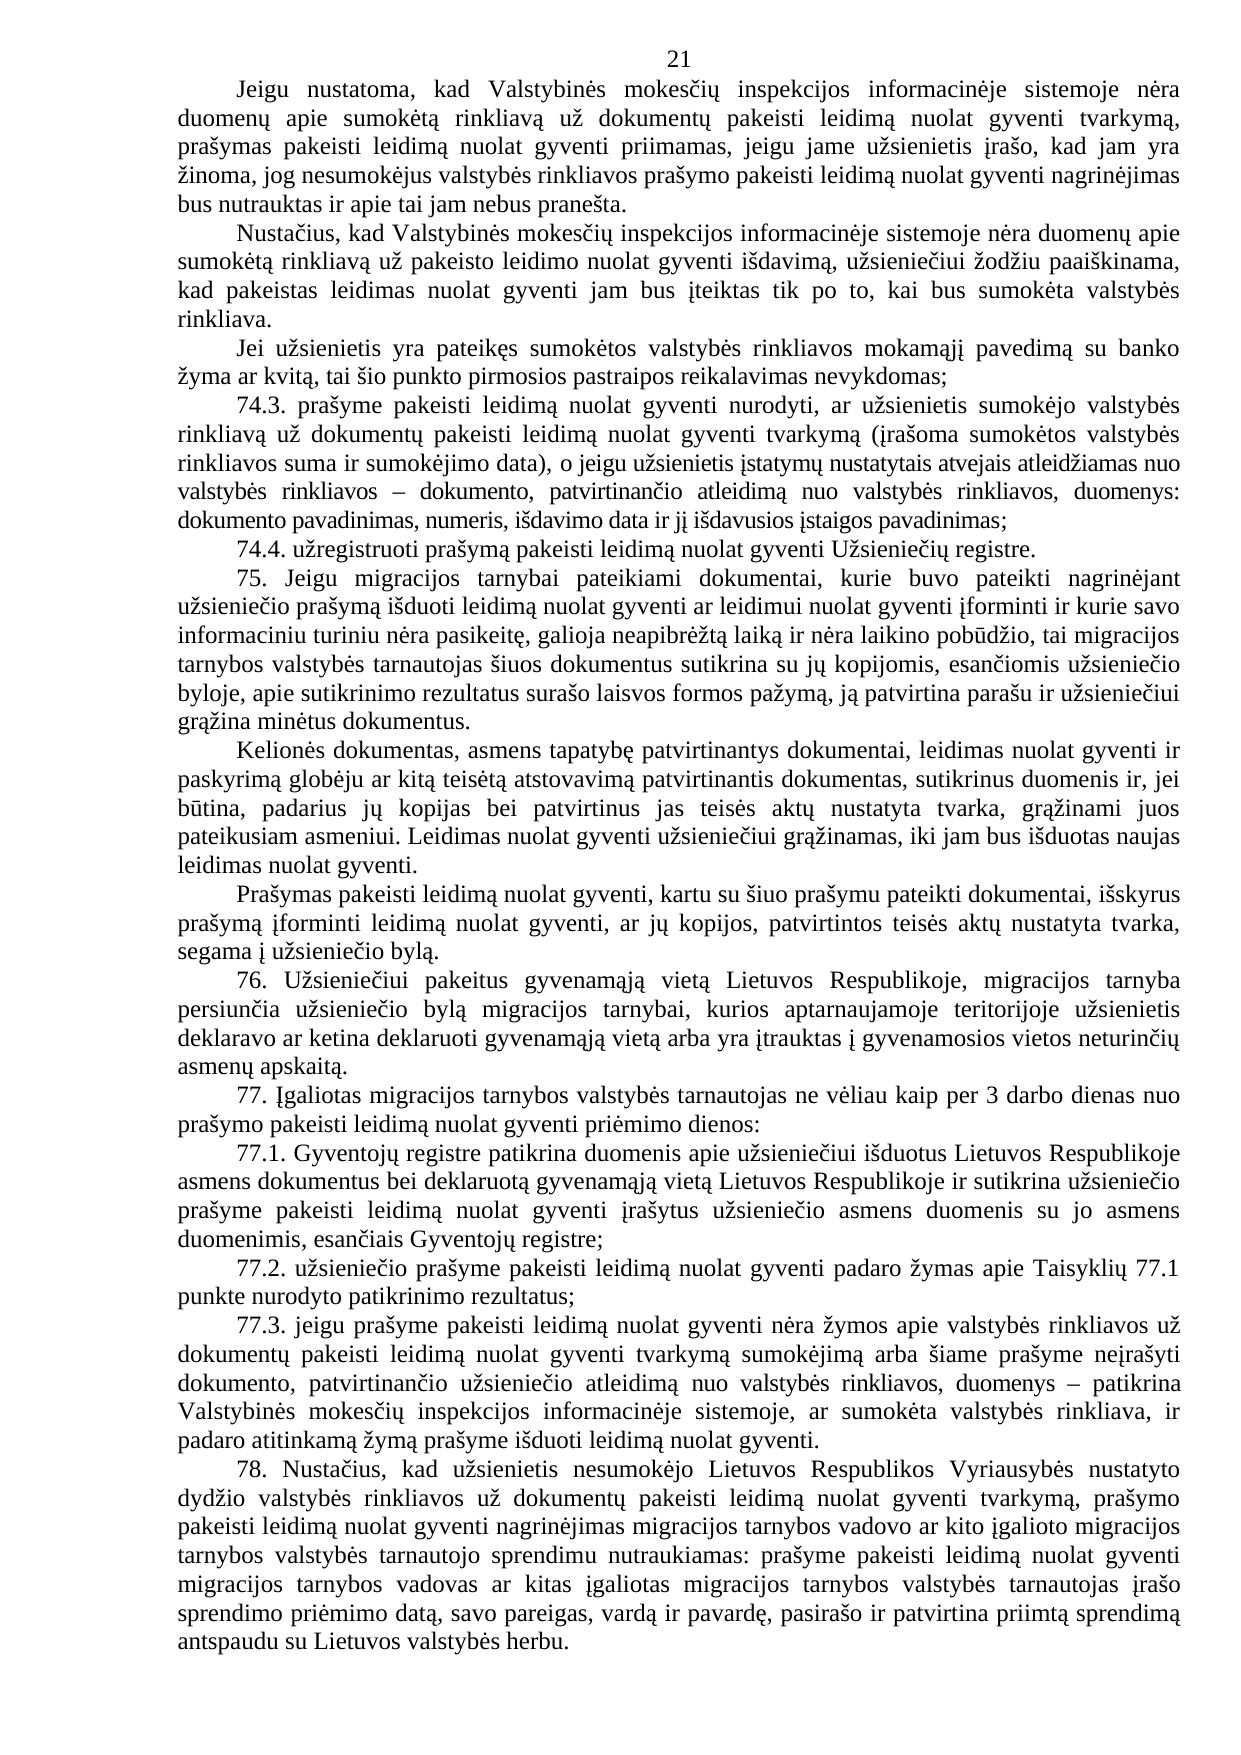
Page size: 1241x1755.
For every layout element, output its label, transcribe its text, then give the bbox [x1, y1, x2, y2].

text 77.3. jeigu prašyme pakeisti leidimą nuolat gyventi nėra žymos apie valstybės rinkliavos už dokumentų pakeisti leidimą nuolat gyventi tvarkymą sumokėjimą arba šiame prašyme neįrašyti dokumento, patvirtinančio užsieniečio atleidimą nuo valstybės rinkliavos, duomenys – patikrina Valstybinės mokesčių inspekcijos informacinėje sistemoje, ar sumokėta valstybės rinkliava, ir padaro atitinkamą žymą prašyme išduoti leidimą nuolat gyventi. [177, 1310, 1181, 1454]
text Prašymas pakeisti leidimą nuolat gyventi, kartu su šiuo prašymu pateikti dokumentai, išskyrus prašymą įforminti leidimą nuolat gyventi, ar jų kopijos, patvirtintos teisės aktų nustatyta tvarka, segama į užsieniečio bylą. [177, 879, 1181, 965]
text 76. Užsieniečiui pakeitus gyvenamąją vietą Lietuvos Respublikoje, migracijos tarnyba persiunčia užsieniečio bylą migracijos tarnybai, kurios aptarnaujamoje teritorijoje užsienietis deklaravo ar ketina deklaruoti gyvenamąją vietą arba yra įtrauktas į gyvenamosios vietos neturinčių asmenų apskaitą. [177, 965, 1181, 1080]
text 75. Jeigu migracijos tarnybai pateikiami dokumentai, kurie buvo pateikti nagrinėjant užsieniečio prašymą išduoti leidimą nuolat gyventi ar leidimui nuolat gyventi įforminti ir kurie savo informaciniu turiniu nėra pasikeitę, galioja neapibrėžtą laiką ir nėra laikino pobūdžio, tai migracijos tarnybos valstybės tarnautojas šiuos dokumentus sutikrina su jų kopijomis, esančiomis užsieniečio byloje, apie sutikrinimo rezultatus surašo laisvos formos pažymą, ją patvirtina parašu ir užsieniečiui grąžina minėtus dokumentus. [177, 563, 1181, 735]
text 77.2. užsieniečio prašyme pakeisti leidimą nuolat gyventi padaro žymas apie Taisyklių 77.1 punkte nurodyto patikrinimo rezultatus; [177, 1253, 1181, 1310]
text 77. Įgaliotas migracijos tarnybos valstybės tarnautojas ne vėliau kaip per 3 darbo dienas nuo prašymo pakeisti leidimą nuolat gyventi priėmimo dienos: [177, 1080, 1181, 1138]
text Kelionės dokumentas, asmens tapatybę patvirtinantys dokumentai, leidimas nuolat gyventi ir paskyrimą globėju ar kitą teisėtą atstovavimą patvirtinantis dokumentas, sutikrinus duomenis ir, jei būtina, padarius jų kopijas bei patvirtinus jas teisės aktų nustatyta tvarka, grąžinami juos pateikusiam asmeniui. Leidimas nuolat gyventi užsieniečiui grąžinamas, iki jam bus išduotas naujas leidimas nuolat gyventi. [177, 735, 1181, 879]
text 74.3. prašyme pakeisti leidimą nuolat gyventi nurodyti, ar užsienietis sumokėjo valstybės rinkliavą už dokumentų pakeisti leidimą nuolat gyventi tvarkymą (įrašoma sumokėtos valstybės rinkliavos suma ir sumokėjimo data), o jeigu užsienietis įstatymų nustatytais atvejais atleidžiamas nuo valstybės rinkliavos – dokumento, patvirtinančio atleidimą nuo valstybės rinkliavos, duomenys: dokumento pavadinimas, numeris, išdavimo data ir jį išdavusios įstaigos pavadinimas; [177, 390, 1181, 534]
text 74.4. užregistruoti prašymą pakeisti leidimą nuolat gyventi Užsieniečių registre. [177, 534, 1181, 563]
text 77.1. Gyventojų registre patikrina duomenis apie užsieniečiui išduotus Lietuvos Respublikoje asmens dokumentus bei deklaruotą gyvenamąją vietą Lietuvos Respublikoje ir sutikrina užsieniečio prašyme pakeisti leidimą nuolat gyventi įrašytus užsieniečio asmens duomenis su jo asmens duomenimis, esančiais Gyventojų registre; [177, 1138, 1181, 1253]
text Jei užsienietis yra pateikęs sumokėtos valstybės rinkliavos mokamąjį pavedimą su banko žyma ar kvitą, tai šio punkto pirmosios pastraipos reikalavimas nevykdomas; [177, 333, 1181, 390]
text Jeigu nustatoma, kad Valstybinės mokesčių inspekcijos informacinėje sistemoje nėra duomenų apie sumokėtą rinkliavą už dokumentų pakeisti leidimą nuolat gyventi tvarkymą, prašymas pakeisti leidimą nuolat gyventi priimamas, jeigu jame užsienietis įrašo, kad jam yra žinoma, jog nesumokėjus valstybės rinkliavos prašymo pakeisti leidimą nuolat gyventi nagrinėjimas bus nutrauktas ir apie tai jam nebus pranešta. [177, 74, 1181, 218]
text Nustačius, kad Valstybinės mokesčių inspekcijos informacinėje sistemoje nėra duomenų apie sumokėtą rinkliavą už pakeisto leidimo nuolat gyventi išdavimą, užsieniečiui žodžiu paaiškinama, kad pakeistas leidimas nuolat gyventi jam bus įteiktas tik po to, kai bus sumokėta valstybės rinkliava. [177, 218, 1181, 333]
text 78. Nustačius, kad užsienietis nesumokėjo Lietuvos Respublikos Vyriausybės nustatyto dydžio valstybės rinkliavos už dokumentų pakeisti leidimą nuolat gyventi tvarkymą, prašymo pakeisti leidimą nuolat gyventi nagrinėjimas migracijos tarnybos vadovo ar kito įgalioto migracijos tarnybos valstybės tarnautojo sprendimu nutraukiamas: prašyme pakeisti leidimą nuolat gyventi migracijos tarnybos vadovas ar kitas įgaliotas migracijos tarnybos valstybės tarnautojas įrašo sprendimo priėmimo datą, savo pareigas, vardą ir pavardę, pasirašo ir patvirtina priimtą sprendimą antspaudu su Lietuvos valstybės herbu. [177, 1454, 1181, 1655]
